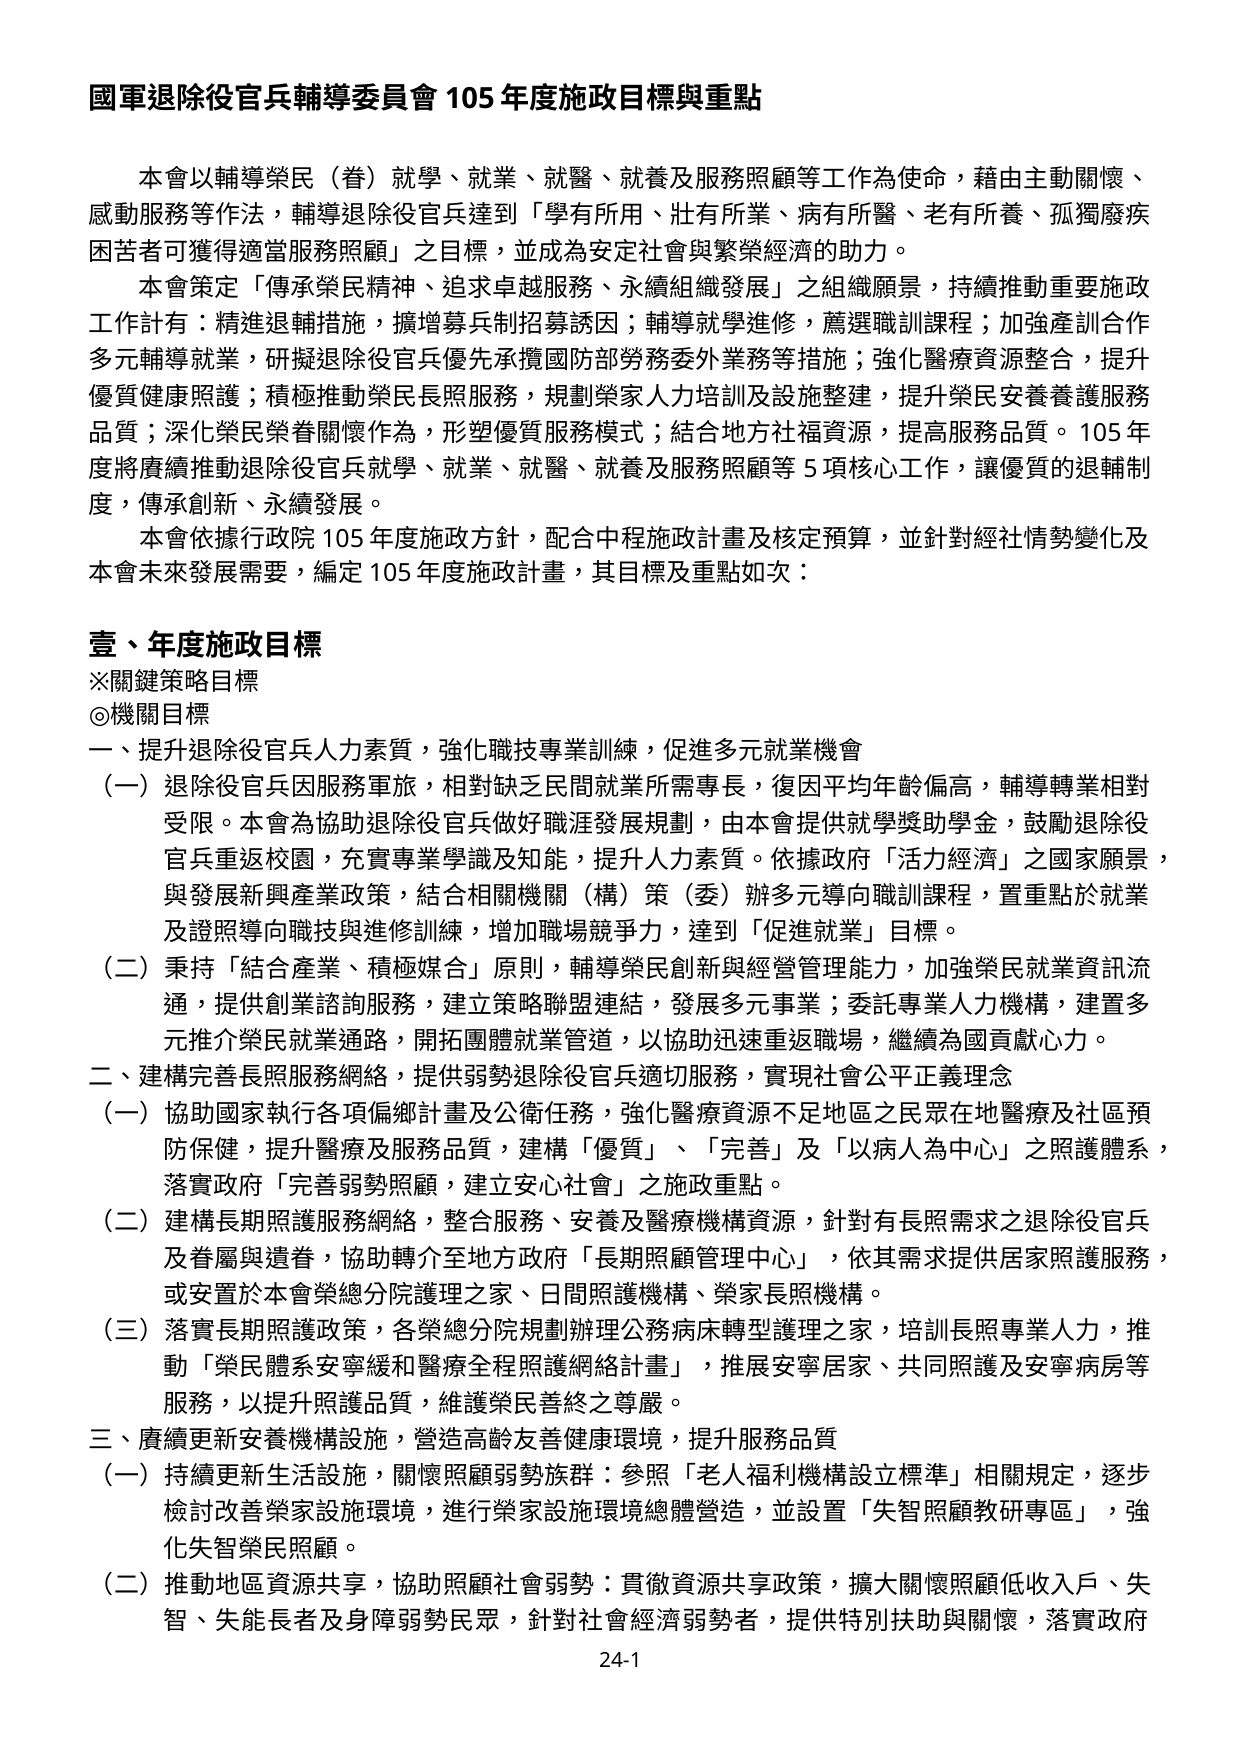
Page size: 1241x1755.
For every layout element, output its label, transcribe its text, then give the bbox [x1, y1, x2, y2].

text （一）退除役官兵因服務軍旅，相對缺乏民間就業所需專長，復因平均年齡偏高，輔導轉業相對受限。本會為協助退除役官兵做好職涯發展規劃，由本會提供就學獎助學金，鼓勵退除役官兵重返校園，充實專業學識及知能，提升人力素質。依據政府「活力經濟」之國家願景，與發展新興產業政策，結合相關機關（構）策（委）辦多元導向職訓課程，置重點於就業及證照導向職技與進修訓練，增加職場競爭力，達到「促進就業」目標。 [89, 767, 1152, 948]
text 國軍退除役官兵輔導委員會105年度施政目標與重點 [89, 75, 1152, 117]
text ※關鍵策略目標 [89, 664, 1152, 697]
text （三）落實長期照護政策，各榮總分院規劃辦理公務病床轉型護理之家，培訓長照專業人力，推動「榮民體系安寧緩和醫療全程照護網絡計畫」，推展安寧居家、共同照護及安寧病房等服務，以提升照護品質，維護榮民善終之尊嚴。 [89, 1311, 1152, 1419]
text （二）建構長期照護服務網絡，整合服務、安養及醫療機構資源，針對有長照需求之退除役官兵及眷屬與遺眷，協助轉介至地方政府「長期照顧管理中心」，依其需求提供居家照護服務，或安置於本會榮總分院護理之家、日間照護機構、榮家長照機構。 [89, 1202, 1152, 1311]
text （二）秉持「結合產業、積極媒合」原則，輔導榮民創新與經營管理能力，加強榮民就業資訊流通，提供創業諮詢服務，建立策略聯盟連結，發展多元事業；委託專業人力機構，建置多元推介榮民就業通路，開拓團體就業管道，以協助迅速重返職場，繼續為國貢獻心力。 [89, 948, 1152, 1057]
text 本會策定「傳承榮民精神、追求卓越服務、永續組織發展」之組織願景，持續推動重要施政工作計有：精進退輔措施，擴增募兵制招募誘因；輔導就學進修，薦選職訓課程；加強產訓合作，多元輔導就業，研擬退除役官兵優先承攬國防部勞務委外業務等措施；強化醫療資源整合，提升優質健康照護；積極推動榮民長照服務，規劃榮家人力培訓及設施整建，提升榮民安養養護服務品質；深化榮民榮眷關懷作為，形塑優質服務模式；結合地方社福資源，提高服務品質。105年度將賡續推動退除役官兵就學、就業、就醫、就養及服務照顧等5項核心工作，讓優質的退輔制度，傳承創新、永續發展。 [89, 267, 1152, 521]
text （一）持續更新生活設施，關懷照顧弱勢族群：參照「老人福利機構設立標準」相關規定，逐步檢討改善榮家設施環境，進行榮家設施環境總體營造，並設置「失智照顧教研專區」，強化失智榮民照顧。 [89, 1456, 1152, 1564]
text 三、賡續更新安養機構設施，營造高齡友善健康環境，提升服務品質 [89, 1419, 1152, 1456]
text ◎機關目標 [89, 697, 1152, 731]
text 二、建構完善長照服務網絡，提供弱勢退除役官兵適切服務，實現社會公平正義理念 [89, 1057, 1152, 1093]
text 一、提升退除役官兵人力素質，強化職技專業訓練，促進多元就業機會 [89, 731, 1152, 767]
text 本會以輔導榮民（眷）就學、就業、就醫、就養及服務照顧等工作為使命，藉由主動關懷、感動服務等作法，輔導退除役官兵達到「學有所用、壯有所業、病有所醫、老有所養、孤獨廢疾困苦者可獲得適當服務照顧」之目標，並成為安定社會與繁榮經濟的助力。 [89, 159, 1152, 267]
text （二）推動地區資源共享，協助照顧社會弱勢：貫徹資源共享政策，擴大關懷照顧低收入戶、失智、失能長者及身障弱勢民眾，針對社會經濟弱勢者，提供特別扶助與關懷，落實政府「公平正義、均富安康」的施政主軸與「公義社會」國家願景，並與地方政府簽訂緊急支援協定，保留部分床位（2%-5%）收容安置重大天然災害（颱風、水災、地震）受災鄉親。開辦日間照顧及臨托服務，設置社區關懷據點，擴大照顧社區居民，協助推動在地老化政策，營造友善、溫馨、和樂的安養護環境。 [89, 1564, 1152, 1637]
text 本會依據行政院105年度施政方針，配合中程施政計畫及核定預算，並針對經社情勢變化及本會未來發展需要，編定105年度施政計畫，其目標及重點如次： [89, 521, 1152, 588]
text 壹、年度施政目標 [89, 622, 1152, 664]
text （一）協助國家執行各項偏鄉計畫及公衛任務，強化醫療資源不足地區之民眾在地醫療及社區預防保健，提升醫療及服務品質，建構「優質」、「完善」及「以病人為中心」之照護體系，落實政府「完善弱勢照顧，建立安心社會」之施政重點。 [89, 1093, 1152, 1202]
